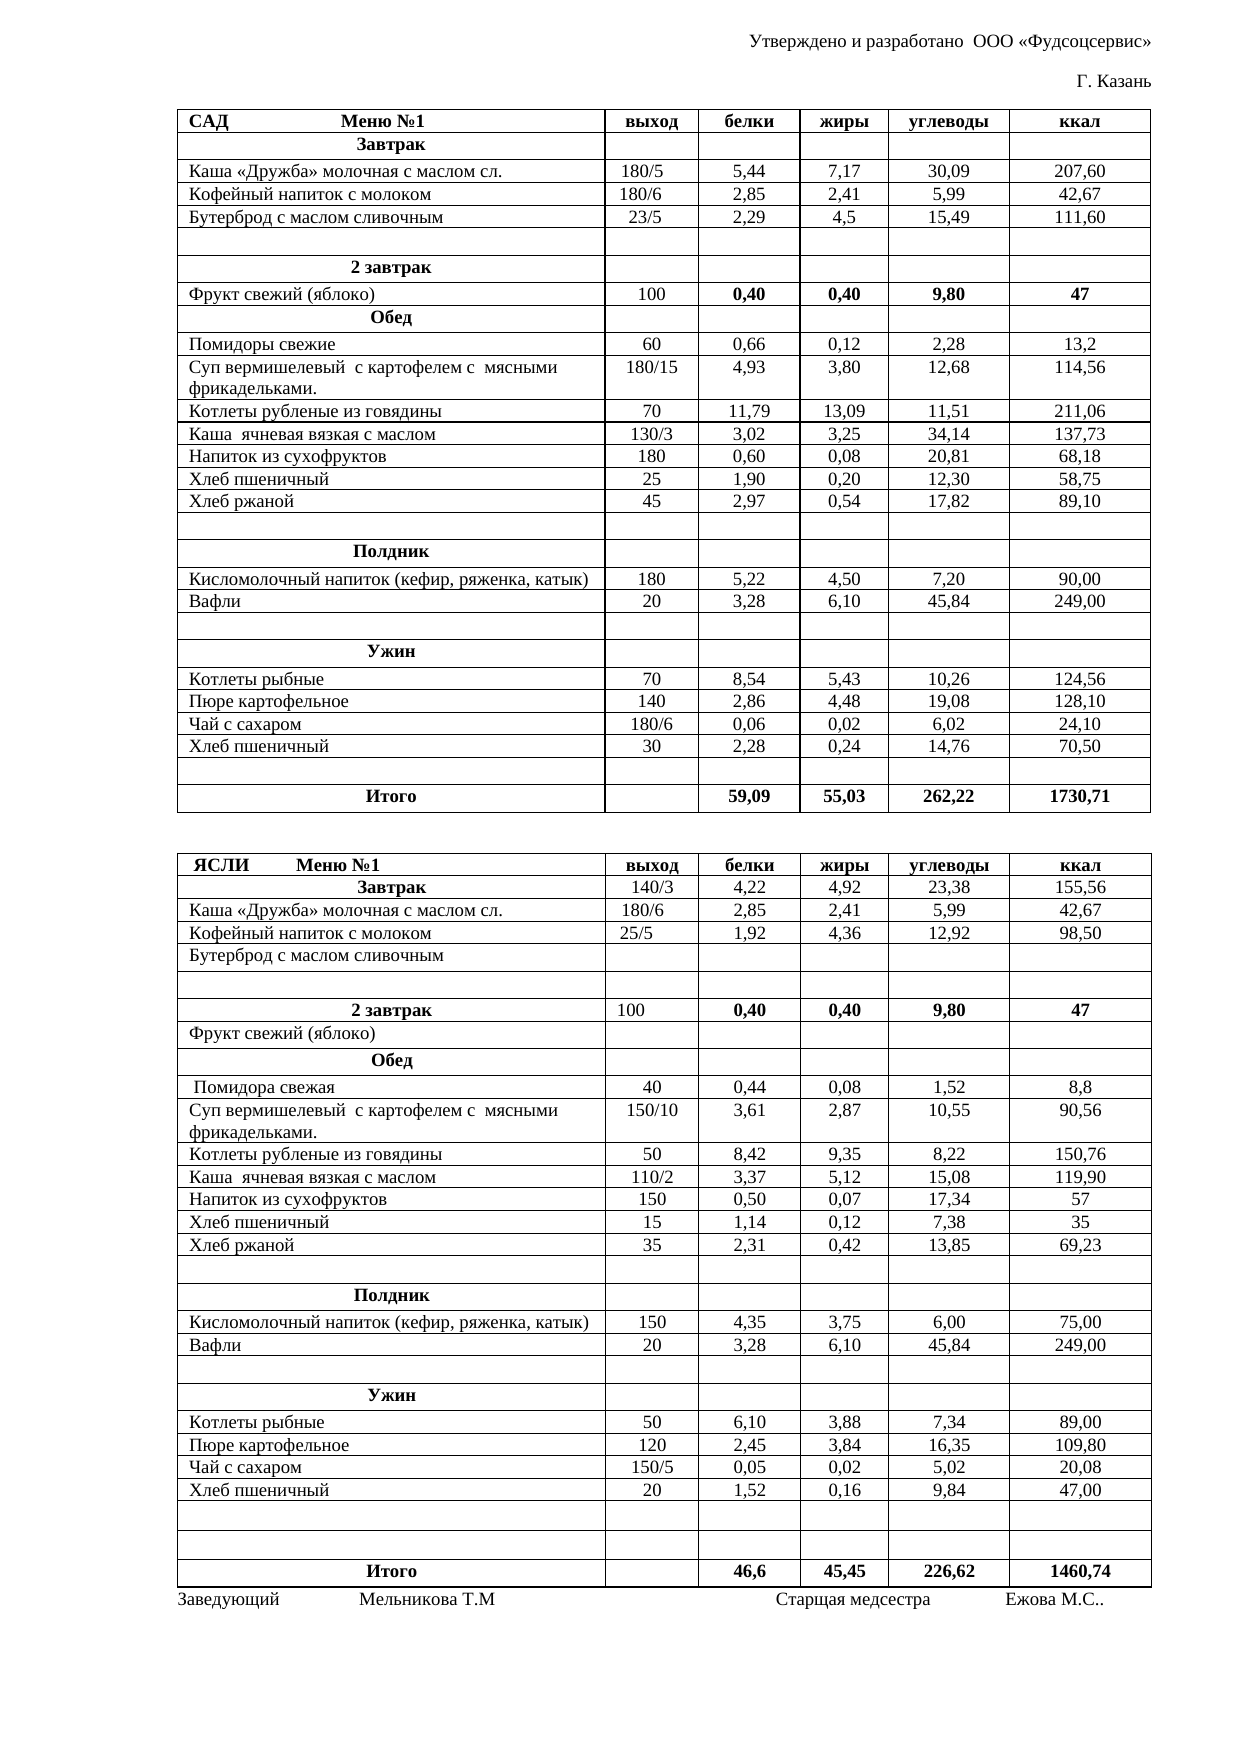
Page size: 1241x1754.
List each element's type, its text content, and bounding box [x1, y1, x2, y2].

table_cell 119,90 [1010, 1166, 1151, 1187]
table_cell [178, 1356, 605, 1382]
table_cell Вафли [178, 1334, 605, 1355]
table_cell 7,17 [801, 160, 888, 182]
table_cell Ужин [178, 640, 604, 667]
table_cell 1,14 [699, 1211, 800, 1232]
table_cell 2,45 [699, 1434, 800, 1455]
table_cell [1010, 1284, 1151, 1310]
table_cell [606, 133, 698, 159]
table_cell [801, 306, 888, 332]
table_header углеводы [889, 854, 1009, 875]
table_cell Суп вермишелевый с картофелем с мясными фрикадельками. [178, 356, 604, 399]
table_cell 2,41 [801, 183, 888, 204]
table_cell 6,10 [699, 1411, 800, 1432]
table_cell [801, 972, 888, 998]
table_cell [889, 613, 1009, 639]
table_cell [889, 1356, 1009, 1382]
table_cell 1,52 [889, 1076, 1009, 1098]
table_cell 2,31 [699, 1234, 800, 1255]
table_cell [889, 758, 1009, 784]
table_cell Чай с сахаром [178, 713, 604, 734]
table_cell 2,29 [699, 206, 799, 227]
table_cell 68,18 [1010, 445, 1150, 467]
table_cell [606, 228, 698, 254]
table_cell 47,00 [1010, 1479, 1151, 1500]
table_cell 110/2 [606, 1166, 698, 1187]
table_cell [889, 1284, 1009, 1310]
table_cell [1010, 256, 1150, 282]
table_cell [889, 1022, 1009, 1048]
table_cell [1010, 944, 1151, 971]
table_cell 180/6 [606, 183, 698, 204]
table_cell Полдник [178, 1284, 605, 1310]
table_cell Фрукт свежий (яблоко) [178, 283, 604, 304]
table_cell 2,85 [699, 899, 800, 921]
table_cell 0,50 [699, 1188, 800, 1210]
table_header белки [699, 854, 800, 875]
table_cell [801, 540, 888, 567]
table_cell [801, 1284, 888, 1310]
table_cell 13,2 [1010, 333, 1150, 354]
table_cell 58,75 [1010, 468, 1150, 489]
table_cell 5,99 [889, 899, 1009, 921]
table_cell [606, 256, 698, 282]
text Утверждено и разработано ООО «Фудсоцсервис» [177, 29, 1152, 51]
table_cell [889, 640, 1009, 667]
table_cell 0,66 [699, 333, 799, 354]
table_cell 8,42 [699, 1143, 800, 1165]
table_cell 13,85 [889, 1234, 1009, 1255]
table_cell Ужин [178, 1384, 605, 1410]
table_cell [699, 1501, 800, 1530]
table_cell 0,40 [699, 999, 800, 1021]
table_cell [889, 540, 1009, 567]
table_cell 0,60 [699, 445, 799, 467]
table_cell Котлеты рубленые из говядины [178, 400, 604, 421]
table_cell [699, 1256, 800, 1282]
table_cell 150 [606, 1311, 698, 1332]
table_cell [606, 1022, 698, 1048]
table_cell [699, 1356, 800, 1382]
table_cell 5,44 [699, 160, 799, 182]
table_cell Помидоры свежие [178, 333, 604, 354]
table_cell Хлеб пшеничный [178, 1211, 605, 1232]
table_cell [801, 1049, 888, 1075]
table_cell 0,54 [801, 490, 888, 512]
table_cell 15,08 [889, 1166, 1009, 1187]
table_header ккал [1010, 110, 1150, 132]
table_cell Кофейный напиток с молоком [178, 183, 604, 204]
table_cell 0,24 [801, 735, 888, 757]
table_cell 20 [606, 1479, 698, 1500]
table_cell Котлеты рыбные [178, 1411, 605, 1432]
table_cell [699, 306, 799, 332]
table_cell 155,56 [1010, 876, 1151, 898]
table_cell 1730,71 [1010, 785, 1150, 812]
table_cell 70 [606, 668, 698, 689]
table_cell 60 [606, 333, 698, 354]
table_cell 3,75 [801, 1311, 888, 1332]
table_cell Хлеб ржаной [178, 1234, 605, 1255]
table_cell 6,10 [801, 1334, 888, 1355]
table_cell 47 [1010, 999, 1151, 1021]
table_cell 9,84 [889, 1479, 1009, 1500]
table_cell 7,20 [889, 568, 1009, 589]
table_cell 4,5 [801, 206, 888, 227]
table_cell 2,28 [699, 735, 799, 757]
table_cell 140/3 [606, 876, 698, 898]
table_cell [606, 613, 698, 639]
table_cell [801, 1022, 888, 1048]
table_cell [889, 1384, 1009, 1410]
table_cell 30,09 [889, 160, 1009, 182]
table_cell 2 завтрак [178, 999, 605, 1021]
table_cell 120 [606, 1434, 698, 1455]
table_cell 6,02 [889, 713, 1009, 734]
table_cell [1010, 513, 1150, 539]
table_cell [606, 640, 698, 667]
table_cell [699, 1022, 800, 1048]
table_cell [178, 758, 604, 784]
table_cell 25 [606, 468, 698, 489]
table_cell 5,12 [801, 1166, 888, 1187]
table_cell [606, 1284, 698, 1310]
table_cell Бутерброд с маслом сливочным [178, 206, 604, 227]
table_cell 100 [606, 999, 698, 1021]
table_cell [699, 1531, 800, 1559]
table_cell [1010, 613, 1150, 639]
table_cell 0,02 [801, 1456, 888, 1478]
table_cell 6,00 [889, 1311, 1009, 1332]
table_cell Котлеты рыбные [178, 668, 604, 689]
table_cell 16,35 [889, 1434, 1009, 1455]
table_cell 3,25 [801, 423, 888, 444]
table_cell 9,80 [889, 999, 1009, 1021]
table_cell 5,22 [699, 568, 799, 589]
table_cell 50 [606, 1143, 698, 1165]
table_cell 4,50 [801, 568, 888, 589]
table_cell 0,08 [801, 445, 888, 467]
table_cell [178, 1531, 605, 1559]
table_cell 262,22 [889, 785, 1009, 812]
table_header белки [699, 110, 799, 132]
table_cell 2,97 [699, 490, 799, 512]
table_cell [699, 228, 799, 254]
table_cell 114,56 [1010, 356, 1150, 399]
table_cell 11,51 [889, 400, 1009, 421]
table_cell 3,37 [699, 1166, 800, 1187]
table_cell Чай с сахаром [178, 1456, 605, 1478]
table_cell [1010, 1022, 1151, 1048]
table_cell 180/6 [606, 899, 698, 921]
table_cell Хлеб пшеничный [178, 1479, 605, 1500]
table_cell [178, 513, 604, 539]
table_cell 150/10 [606, 1099, 698, 1142]
table_cell [889, 1501, 1009, 1530]
table_cell [889, 1049, 1009, 1075]
table_cell [1010, 1356, 1151, 1382]
table_cell 5,43 [801, 668, 888, 689]
table_cell 42,67 [1010, 899, 1151, 921]
table_cell [606, 1384, 698, 1410]
table_cell Помидора свежая [178, 1076, 605, 1098]
table_cell Обед [178, 1049, 605, 1075]
table_cell 4,93 [699, 356, 799, 399]
table_cell 70 [606, 400, 698, 421]
table_cell Каша «Дружба» молочная с маслом сл. [178, 160, 604, 182]
table_cell Котлеты рубленые из говядины [178, 1143, 605, 1165]
table_cell 30 [606, 735, 698, 757]
table_cell 0,40 [801, 999, 888, 1021]
table_cell 180/15 [606, 356, 698, 399]
table_cell 3,88 [801, 1411, 888, 1432]
table_cell [801, 1256, 888, 1282]
table_cell [889, 944, 1009, 971]
table_cell 2,28 [889, 333, 1009, 354]
table_cell 13,09 [801, 400, 888, 421]
table_cell [801, 613, 888, 639]
table_cell [178, 1256, 605, 1282]
table_cell Хлеб пшеничный [178, 735, 604, 757]
table_cell 35 [1010, 1211, 1151, 1232]
table_cell [699, 540, 799, 567]
table_cell Хлеб пшеничный [178, 468, 604, 489]
table_cell 0,06 [699, 713, 799, 734]
table_cell 0,40 [801, 283, 888, 304]
table_cell 2,87 [801, 1099, 888, 1142]
table_cell [889, 306, 1009, 332]
table_cell 0,07 [801, 1188, 888, 1210]
table_cell 0,05 [699, 1456, 800, 1478]
text Заведующий Мельникова Т.М Старщая медсестра Ежова М.С.. [177, 1588, 1152, 1609]
table_cell [606, 540, 698, 567]
table_header жиры [801, 854, 888, 875]
table_cell 8,22 [889, 1143, 1009, 1165]
table_cell [889, 1256, 1009, 1282]
table_cell Пюре картофельное [178, 1434, 605, 1455]
table_cell [606, 1531, 698, 1559]
table_cell 34,14 [889, 423, 1009, 444]
table_cell 0,12 [801, 333, 888, 354]
table_cell [801, 640, 888, 667]
table_cell 3,02 [699, 423, 799, 444]
table_cell [801, 944, 888, 971]
table_cell 4,48 [801, 690, 888, 712]
table_cell Напиток из сухофруктов [178, 445, 604, 467]
table_cell [1010, 758, 1150, 784]
table_cell Завтрак [178, 133, 604, 159]
table_cell 23/5 [606, 206, 698, 227]
table_cell 150/5 [606, 1456, 698, 1478]
table_cell 12,30 [889, 468, 1009, 489]
table_cell [1010, 540, 1150, 567]
table_cell 0,16 [801, 1479, 888, 1500]
table_cell [1010, 972, 1151, 998]
table_cell 4,92 [801, 876, 888, 898]
table_cell [606, 306, 698, 332]
table_header ккал [1010, 854, 1151, 875]
table_cell [801, 758, 888, 784]
table_cell 11,79 [699, 400, 799, 421]
table_cell [1010, 1531, 1151, 1559]
text Г. Казань [177, 69, 1152, 91]
table_cell 40 [606, 1076, 698, 1098]
table_cell 7,38 [889, 1211, 1009, 1232]
table_cell 180 [606, 568, 698, 589]
table_cell 4,36 [801, 922, 888, 943]
table_cell 0,42 [801, 1234, 888, 1255]
table_cell [1010, 1501, 1151, 1530]
table_cell 1,52 [699, 1479, 800, 1500]
table_header жиры [801, 110, 888, 132]
table_cell [801, 1356, 888, 1382]
table_cell 24,10 [1010, 713, 1150, 734]
table_cell 124,56 [1010, 668, 1150, 689]
table_cell Каша ячневая вязкая с маслом [178, 1166, 605, 1187]
table_cell Полдник [178, 540, 604, 567]
table_cell [1010, 306, 1150, 332]
table_cell [889, 228, 1009, 254]
table_cell 3,61 [699, 1099, 800, 1142]
table_cell [606, 1501, 698, 1530]
table_cell 0,12 [801, 1211, 888, 1232]
table_cell 75,00 [1010, 1311, 1151, 1332]
table_cell 69,23 [1010, 1234, 1151, 1255]
table_cell 128,10 [1010, 690, 1150, 712]
table_cell [606, 513, 698, 539]
table_cell [889, 133, 1009, 159]
table_cell Кофейный напиток с молоком [178, 922, 605, 943]
table_cell 20,08 [1010, 1456, 1151, 1478]
table_cell 17,82 [889, 490, 1009, 512]
table_cell [889, 1531, 1009, 1559]
table_header углеводы [889, 110, 1009, 132]
table_cell 4,22 [699, 876, 800, 898]
table_cell 207,60 [1010, 160, 1150, 182]
table_cell Суп вермишелевый с картофелем с мясными фрикадельками. [178, 1099, 605, 1142]
table_cell [699, 613, 799, 639]
table_cell 3,28 [699, 590, 799, 612]
table_cell 10,26 [889, 668, 1009, 689]
table_cell Напиток из сухофруктов [178, 1188, 605, 1210]
table_cell 19,08 [889, 690, 1009, 712]
table_cell 7,34 [889, 1411, 1009, 1432]
table_cell 12,68 [889, 356, 1009, 399]
table_cell [606, 1049, 698, 1075]
table_cell 5,99 [889, 183, 1009, 204]
table_cell Кисломолочный напиток (кефир, ряженка, катык) [178, 568, 604, 589]
table_cell [801, 513, 888, 539]
table_cell Обед [178, 306, 604, 332]
table_cell [1010, 1049, 1151, 1075]
table_cell 42,67 [1010, 183, 1150, 204]
table_cell [1010, 640, 1150, 667]
table_cell [801, 133, 888, 159]
table_cell [606, 758, 698, 784]
table_cell 3,80 [801, 356, 888, 399]
table_cell 211,06 [1010, 400, 1150, 421]
table_cell [606, 1256, 698, 1282]
table_cell 47 [1010, 283, 1150, 304]
table_cell Завтрак [178, 876, 605, 898]
table_cell 6,10 [801, 590, 888, 612]
table_cell [889, 256, 1009, 282]
table_cell [699, 1284, 800, 1310]
table_cell 10,55 [889, 1099, 1009, 1142]
table_cell 46,6 [699, 1560, 800, 1586]
table_cell 25/5 [606, 922, 698, 943]
table_cell [178, 972, 605, 998]
table_cell [699, 972, 800, 998]
table_cell 3,28 [699, 1334, 800, 1355]
table_cell 45,84 [889, 590, 1009, 612]
table_cell 90,00 [1010, 568, 1150, 589]
table_cell [699, 133, 799, 159]
table_cell 15 [606, 1211, 698, 1232]
table_cell 59,09 [699, 785, 799, 812]
table_cell [606, 1356, 698, 1382]
table_cell 70,50 [1010, 735, 1150, 757]
table_cell 100 [606, 283, 698, 304]
table_cell [699, 513, 799, 539]
table_cell [801, 1501, 888, 1530]
table_cell 3,84 [801, 1434, 888, 1455]
table_cell 140 [606, 690, 698, 712]
table_cell 226,62 [889, 1560, 1009, 1586]
table_cell [699, 1049, 800, 1075]
table_cell 14,76 [889, 735, 1009, 757]
table_cell 109,80 [1010, 1434, 1151, 1455]
table_cell [889, 513, 1009, 539]
table_cell [178, 228, 604, 254]
table_cell 1,90 [699, 468, 799, 489]
table_cell [699, 944, 800, 971]
table_cell 1460,74 [1010, 1560, 1151, 1586]
table_cell 180/6 [606, 713, 698, 734]
table_cell 45,84 [889, 1334, 1009, 1355]
table_cell [699, 758, 799, 784]
table_cell 12,92 [889, 922, 1009, 943]
table_cell [178, 1501, 605, 1530]
table_cell 98,50 [1010, 922, 1151, 943]
table_cell 45 [606, 490, 698, 512]
table_cell 249,00 [1010, 590, 1150, 612]
table_cell [889, 972, 1009, 998]
table_cell 89,10 [1010, 490, 1150, 512]
table_header ЯСЛИ Меню №1 [178, 854, 605, 875]
table_cell 15,49 [889, 206, 1009, 227]
table_cell 8,54 [699, 668, 799, 689]
table_cell 2 завтрак [178, 256, 604, 282]
table_cell 0,02 [801, 713, 888, 734]
table_cell 9,35 [801, 1143, 888, 1165]
table_cell Пюре картофельное [178, 690, 604, 712]
table_cell [1010, 1256, 1151, 1282]
table_cell 137,73 [1010, 423, 1150, 444]
table_cell Итого [178, 785, 604, 812]
table_cell 8,8 [1010, 1076, 1151, 1098]
table_cell 4,35 [699, 1311, 800, 1332]
table_cell Каша ячневая вязкая с маслом [178, 423, 604, 444]
table_cell 0,08 [801, 1076, 888, 1098]
table_cell 0,44 [699, 1076, 800, 1098]
table_cell [1010, 228, 1150, 254]
table_cell 90,56 [1010, 1099, 1151, 1142]
table_cell 23,38 [889, 876, 1009, 898]
table_cell 0,20 [801, 468, 888, 489]
table_cell Хлеб ржаной [178, 490, 604, 512]
table_cell 50 [606, 1411, 698, 1432]
table_cell [801, 256, 888, 282]
table_cell 20 [606, 1334, 698, 1355]
table_cell 150 [606, 1188, 698, 1210]
table_cell [606, 1560, 698, 1586]
table_cell Бутерброд с маслом сливочным [178, 944, 605, 971]
table_cell 20,81 [889, 445, 1009, 467]
table_cell 35 [606, 1234, 698, 1255]
table_cell [801, 1531, 888, 1559]
table_header выход [606, 854, 698, 875]
table_cell 150,76 [1010, 1143, 1151, 1165]
table_cell [178, 613, 604, 639]
table_cell 89,00 [1010, 1411, 1151, 1432]
table_cell Фрукт свежий (яблоко) [178, 1022, 605, 1048]
table_cell [1010, 1384, 1151, 1410]
table_cell [699, 1384, 800, 1410]
table_cell 130/3 [606, 423, 698, 444]
table_cell 180/5 [606, 160, 698, 182]
table_cell [699, 256, 799, 282]
table_cell 5,02 [889, 1456, 1009, 1478]
table_cell 249,00 [1010, 1334, 1151, 1355]
table_cell 111,60 [1010, 206, 1150, 227]
table_cell 55,03 [801, 785, 888, 812]
table_cell [606, 972, 698, 998]
table_cell Каша «Дружба» молочная с маслом сл. [178, 899, 605, 921]
table_cell [801, 228, 888, 254]
table_cell 1,92 [699, 922, 800, 943]
table_cell 45,45 [801, 1560, 888, 1586]
table_cell 2,86 [699, 690, 799, 712]
table_cell [1010, 133, 1150, 159]
table_cell [606, 944, 698, 971]
table_cell Вафли [178, 590, 604, 612]
table_cell 180 [606, 445, 698, 467]
table_cell 0,40 [699, 283, 799, 304]
table_cell 17,34 [889, 1188, 1009, 1210]
table_cell [699, 640, 799, 667]
table_cell 2,85 [699, 183, 799, 204]
table_cell [801, 1384, 888, 1410]
table_cell 57 [1010, 1188, 1151, 1210]
table_cell 2,41 [801, 899, 888, 921]
table_cell 20 [606, 590, 698, 612]
table_header выход [606, 110, 698, 132]
table_cell Кисломолочный напиток (кефир, ряженка, катык) [178, 1311, 605, 1332]
table_cell 9,80 [889, 283, 1009, 304]
table_cell [606, 785, 698, 812]
table_cell Итого [178, 1560, 605, 1586]
table_header САД Меню №1 [178, 110, 604, 132]
